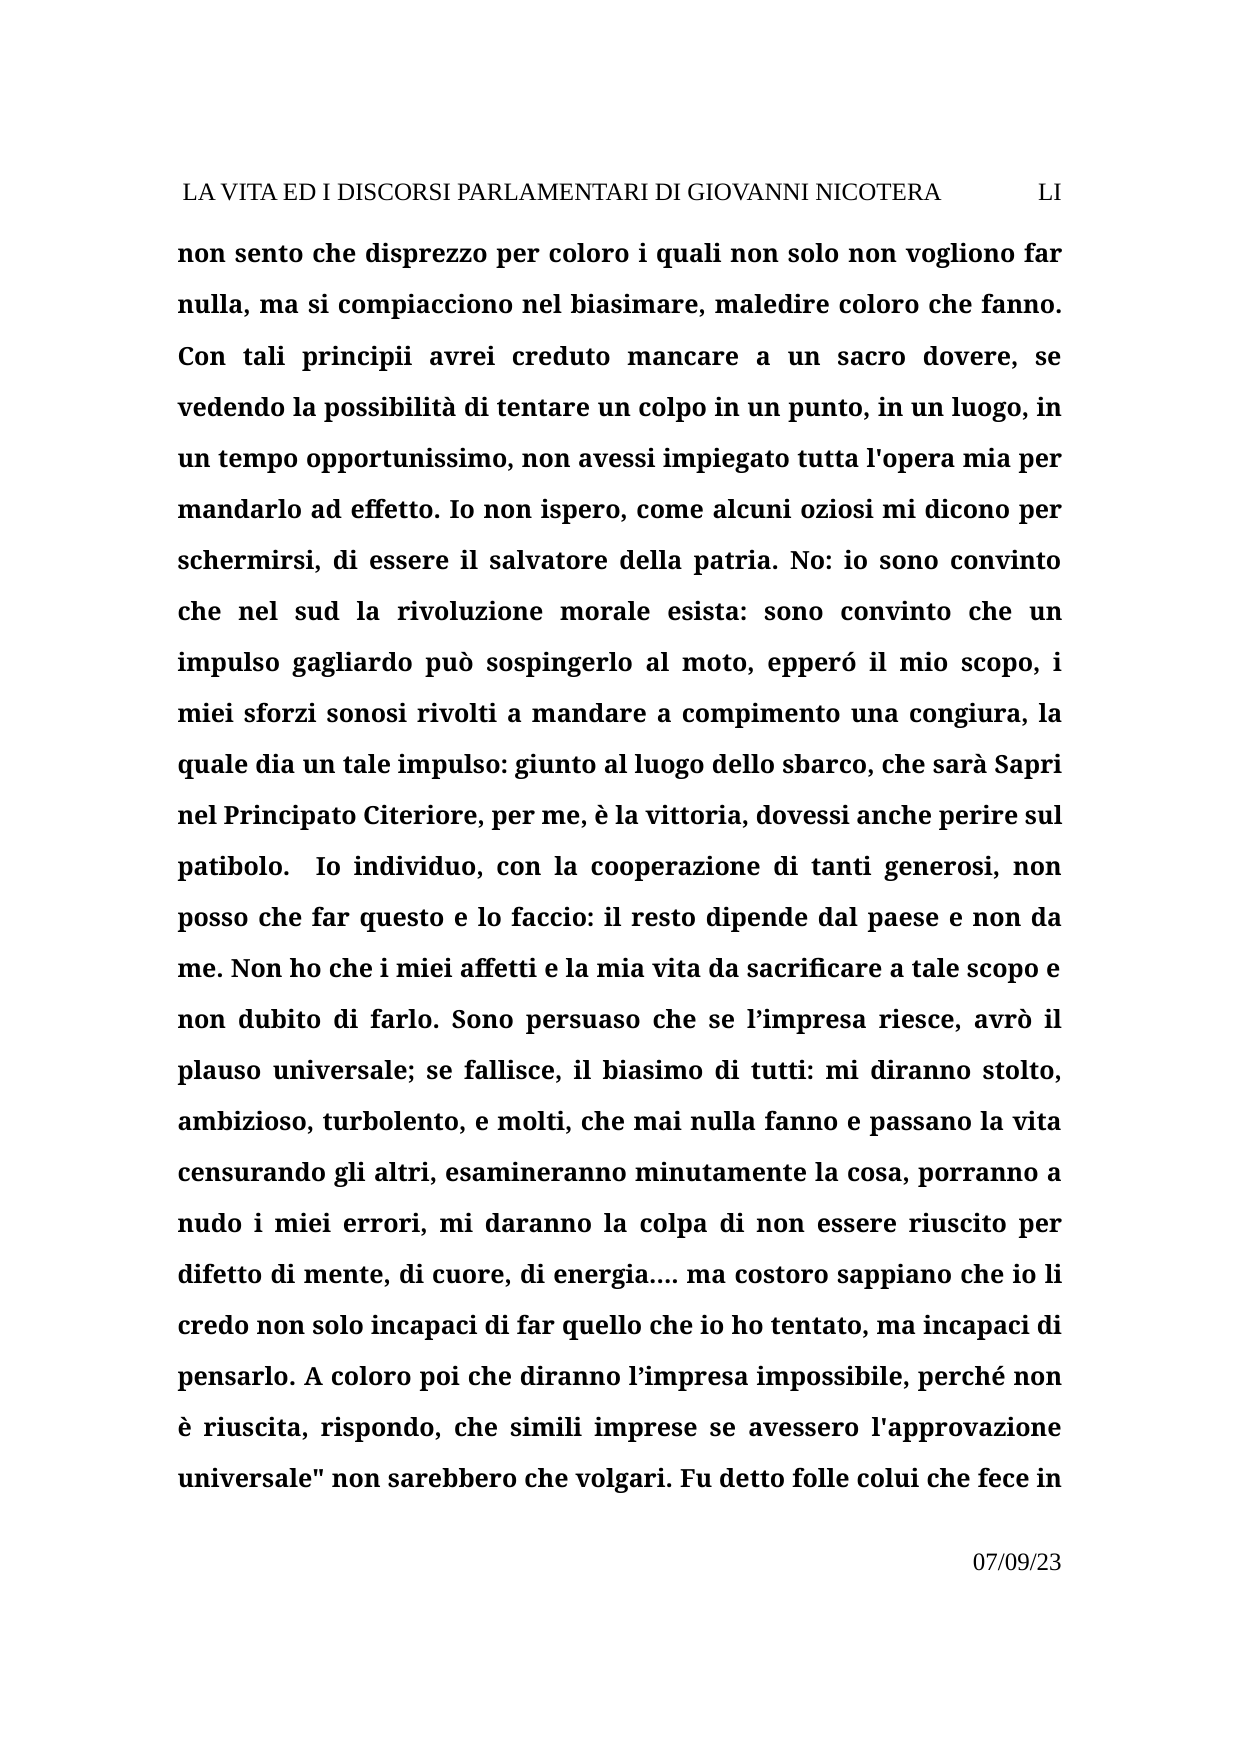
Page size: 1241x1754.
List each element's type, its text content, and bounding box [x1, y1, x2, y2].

text non sento che disprezzo per coloro i quali non solo non vogliono far nulla, ma si compiacciono nel biasimare, maledire coloro che fanno. Con tali principii avrei creduto mancare a un sacro dovere, se vedendo la possibilità di tentare un colpo in un punto, in un luogo, in un tempo opportunissimo, non avessi impiegato tutta l'opera mia per mandarlo ad effetto. Io non ispero, come alcuni oziosi mi dicono per schermirsi, di essere il salvatore della patria. No: io sono convinto che nel sud la rivoluzione morale esista: sono convinto che un impulso gagliardo può sospingerlo al moto, epperó il mio scopo, i miei sforzi sonosi rivolti a mandare a compimento una congiura, la quale dia un tale impulso: giunto al luogo dello sbarco, che sarà Sapri nel Principato Citeriore, per me, è la vittoria, dovessi anche perire sul patibolo. Io individuo, con la cooperazione di tanti generosi, non posso che far questo e lo faccio: il resto dipende dal paese e non da me. Non ho che i miei affetti e la mia vita da sacrificare a tale scopo e non dubito di farlo. Sono persuaso che se l’impresa riesce, avrò il plauso universale; se fallisce, il biasimo di tutti: mi diranno stolto, ambizioso, turbolento, e molti, che mai nulla fanno e passano la vita censurando gli altri, esamineranno minutamente la cosa, porranno a nudo i miei errori, mi daranno la colpa di non essere riuscito per difetto di mente, di cuore, di energia.... ma costoro sappiano che io li credo non solo incapaci di far quello che io ho tentato, ma incapaci di pensarlo. A coloro poi che diranno l’impresa impossibile, perché non è riuscita, rispondo, che simili imprese se avessero l'approvazione universale" non sarebbero che volgari. Fu detto folle colui che fece in [177, 236, 1063, 1495]
